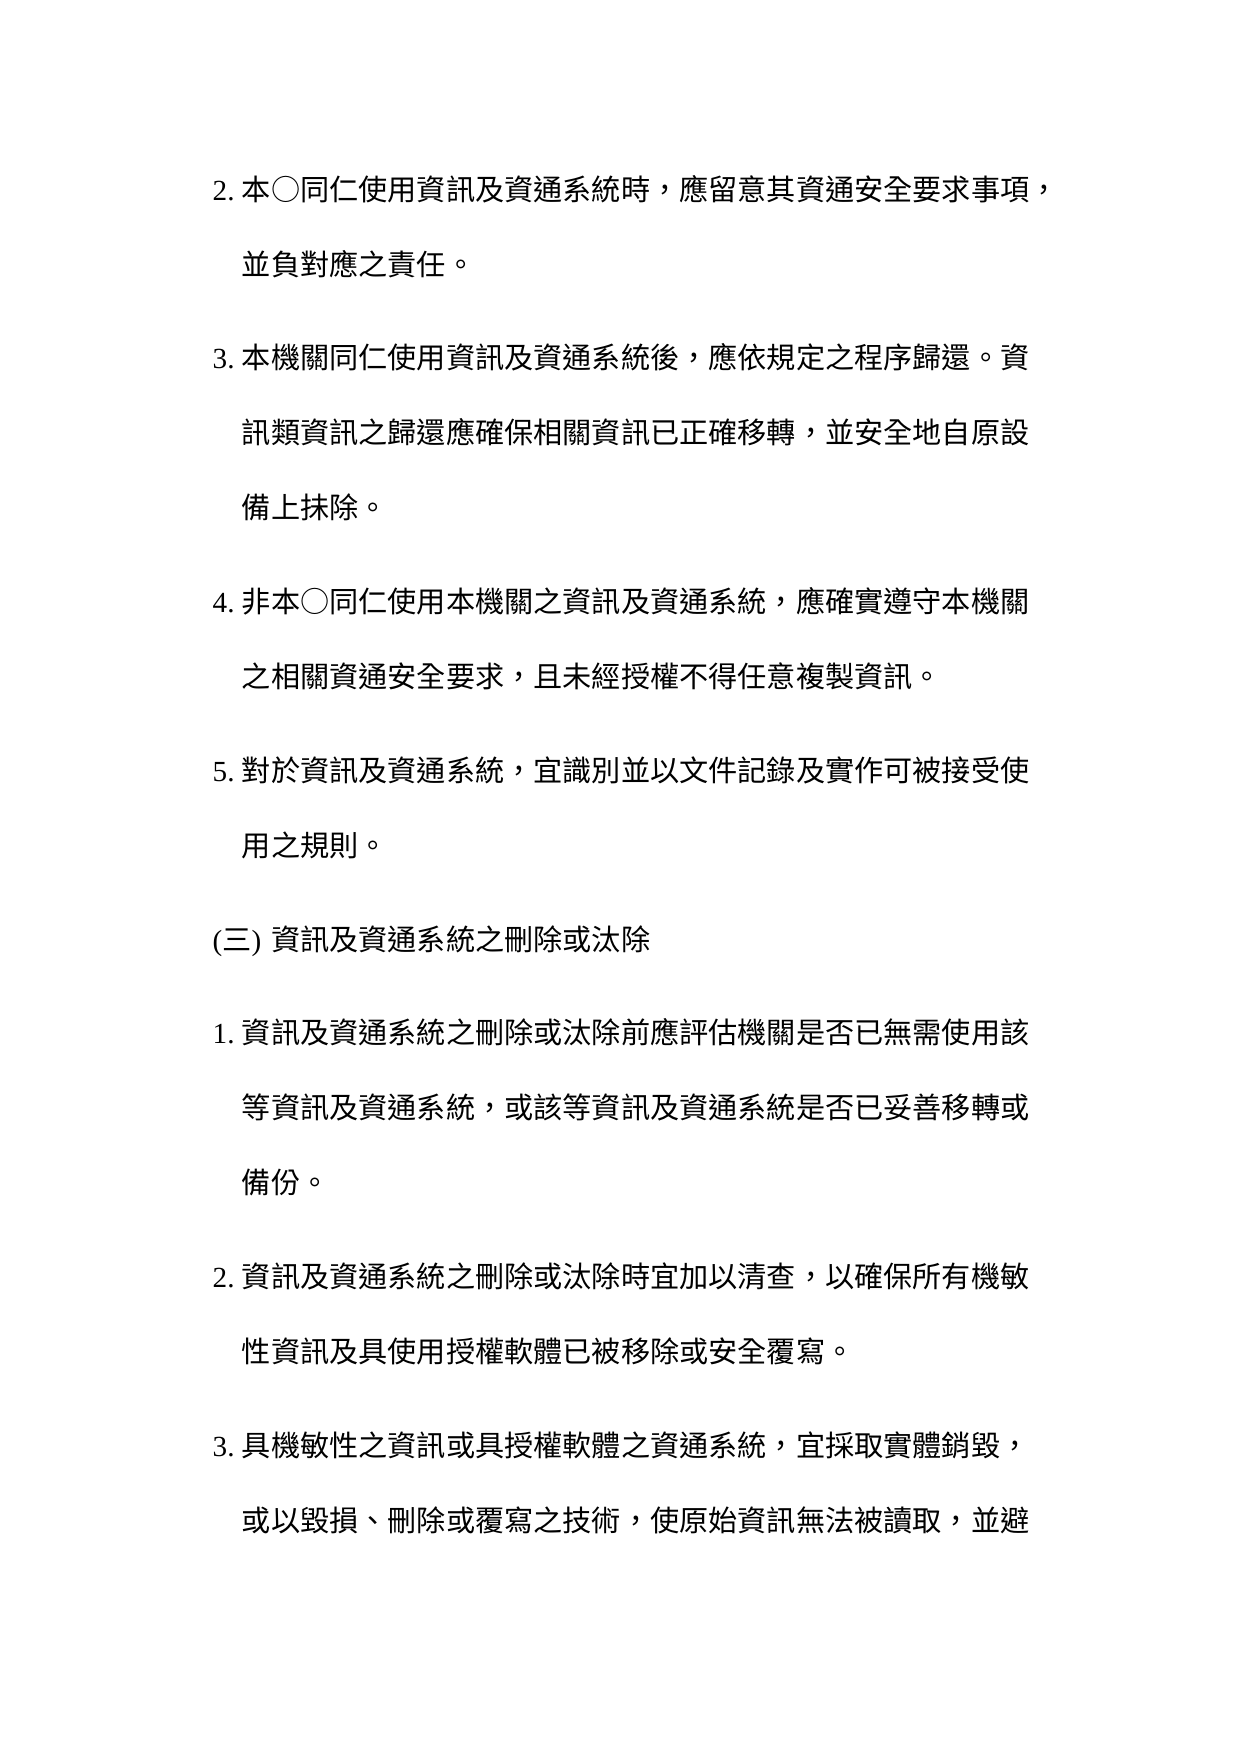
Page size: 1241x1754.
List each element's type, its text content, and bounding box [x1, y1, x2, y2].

list 資訊及資通系統之刪除或汰除前應評估機關是否已無需使用該等資訊及資通系統，或該等資訊及資通系統是否已妥善移轉或備份。 [212, 994, 1053, 1219]
subtitle 資訊及資通系統之刪除或汰除 [212, 900, 1053, 975]
list 本機關同仁使用資訊及資通系統後，應依規定之程序歸還。資訊類資訊之歸還應確保相關資訊已正確移轉，並安全地自原設備上抺除。 [212, 319, 1053, 544]
list 非本○同仁使用本機關之資訊及資通系統，應確實遵守本機關之相關資通安全要求，且未經授權不得任意複製資訊。 [212, 562, 1053, 712]
list 具機敏性之資訊或具授權軟體之資通系統，宜採取實體銷毀，或以毀損、刪除或覆寫之技術，使原始資訊無法被讀取，並避 [212, 1406, 1053, 1556]
list 資訊及資通系統之刪除或汰除時宜加以清查，以確保所有機敏性資訊及具使用授權軟體已被移除或安全覆寫。 [212, 1237, 1053, 1387]
list 本○同仁使用資訊及資通系統時，應留意其資通安全要求事項，並負對應之責任。 [212, 150, 1053, 300]
list 對於資訊及資通系統，宜識別並以文件記錄及實作可被接受使用之規則。 [212, 731, 1053, 881]
